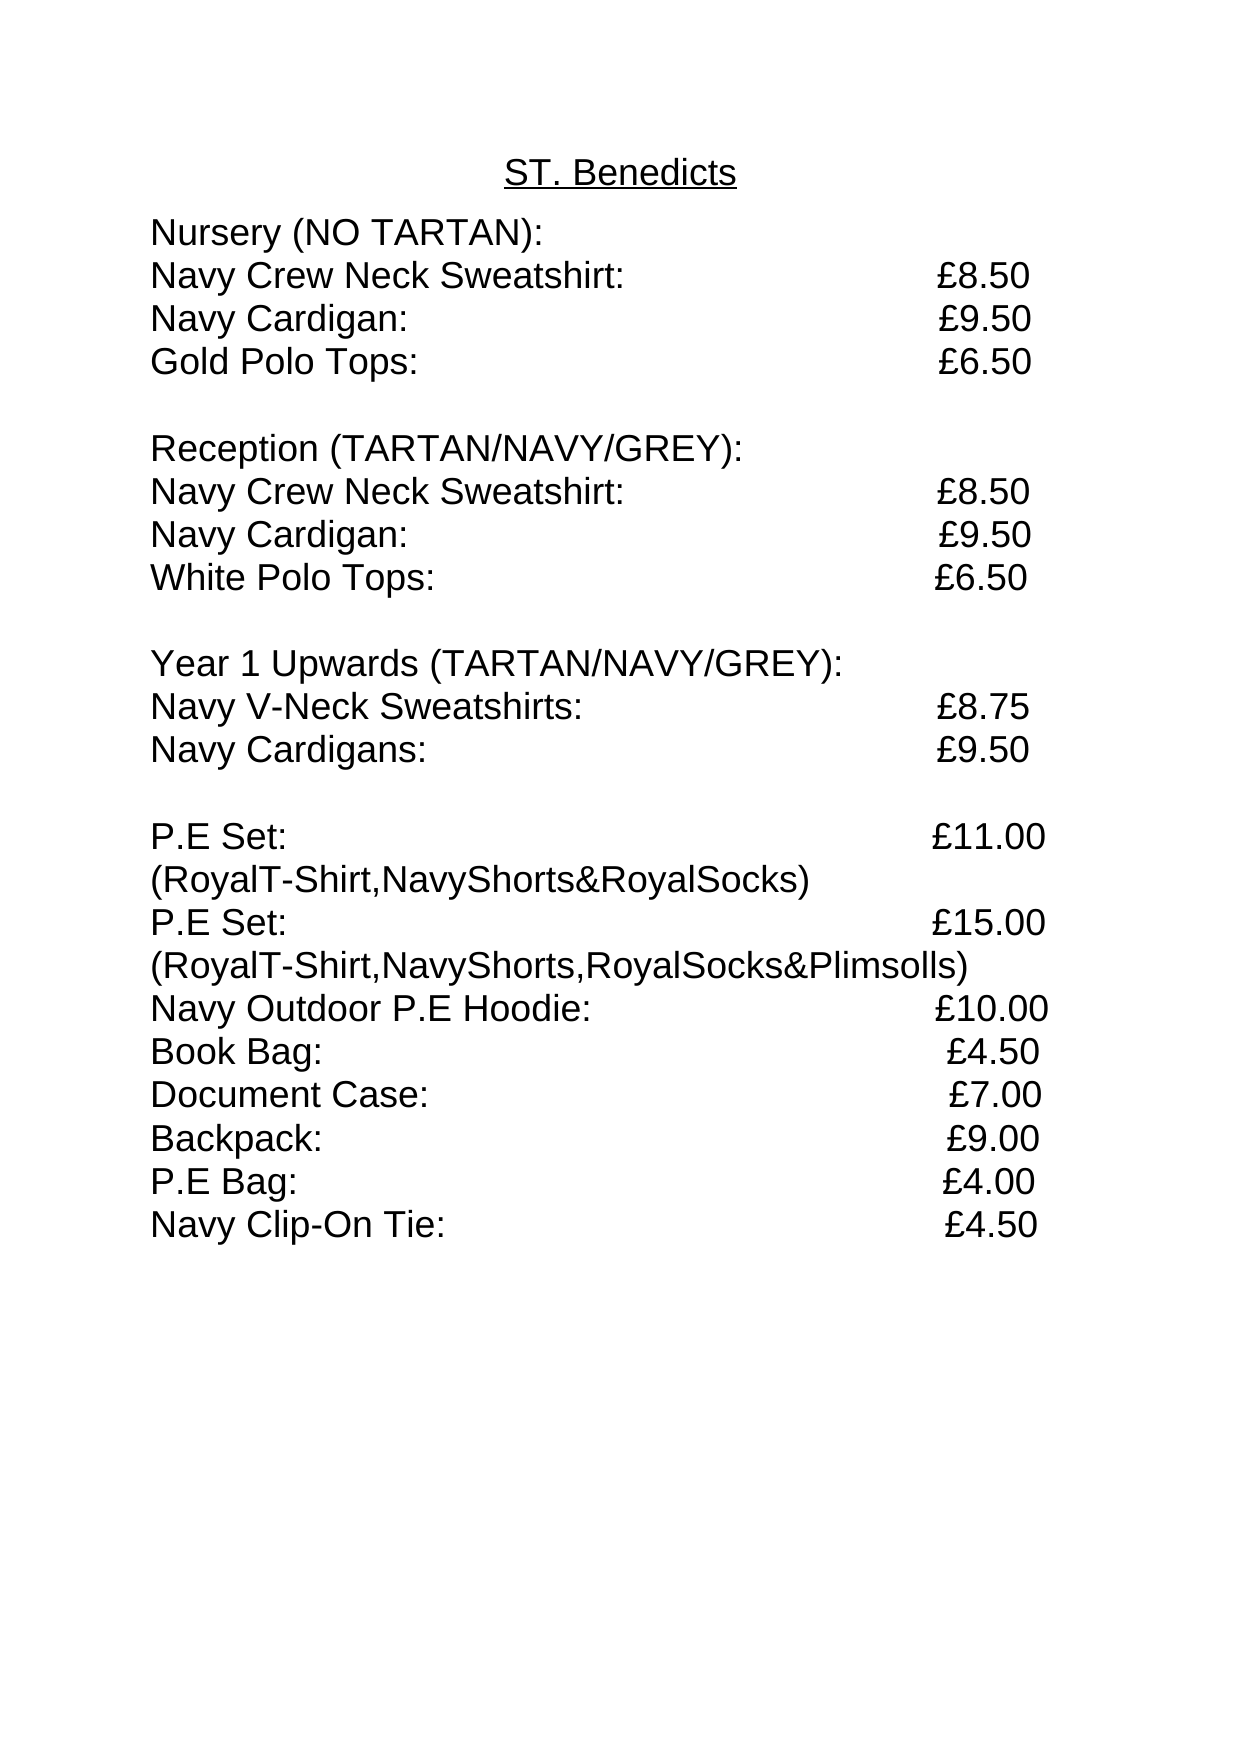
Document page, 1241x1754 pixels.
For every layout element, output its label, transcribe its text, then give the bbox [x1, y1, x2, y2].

text (RoyalT-Shirt,NavyShorts&RoyalSocks) [150, 857, 1090, 900]
text Navy Crew Neck Sweatshirt: £8.50 [150, 253, 1090, 296]
text P.E Set: £15.00 [150, 900, 1090, 943]
text Navy Clip-On Tie: £4.50 [150, 1202, 1090, 1245]
text Navy Cardigans: £9.50 [150, 728, 1090, 771]
text Nursery (NO TARTAN): [150, 210, 1090, 253]
text Navy Cardigan: £9.50 [150, 296, 1090, 339]
text Navy V-Neck Sweatshirts: £8.75 [150, 684, 1090, 728]
text Book Bag: £4.50 [150, 1029, 1090, 1073]
text Navy Cardigan: £9.50 [150, 512, 1090, 555]
text Year 1 Upwards (TARTAN/NAVY/GREY): [150, 641, 1090, 684]
text P.E Bag: £4.00 [150, 1159, 1090, 1202]
text Reception (TARTAN/NAVY/GREY): [150, 426, 1090, 469]
text Navy Crew Neck Sweatshirt: £8.50 [150, 469, 1090, 512]
text Backpack: £9.00 [150, 1116, 1090, 1159]
text White Polo Tops: £6.50 [150, 555, 1090, 598]
text (RoyalT-Shirt,NavyShorts,RoyalSocks&Plimsolls) [150, 943, 1090, 986]
text ST. Benedicts [150, 150, 1090, 193]
text P.E Set: £11.00 [150, 814, 1090, 857]
text Document Case: £7.00 [150, 1073, 1090, 1116]
text Gold Polo Tops: £6.50 [150, 339, 1090, 383]
text Navy Outdoor P.E Hoodie: £10.00 [150, 986, 1090, 1029]
